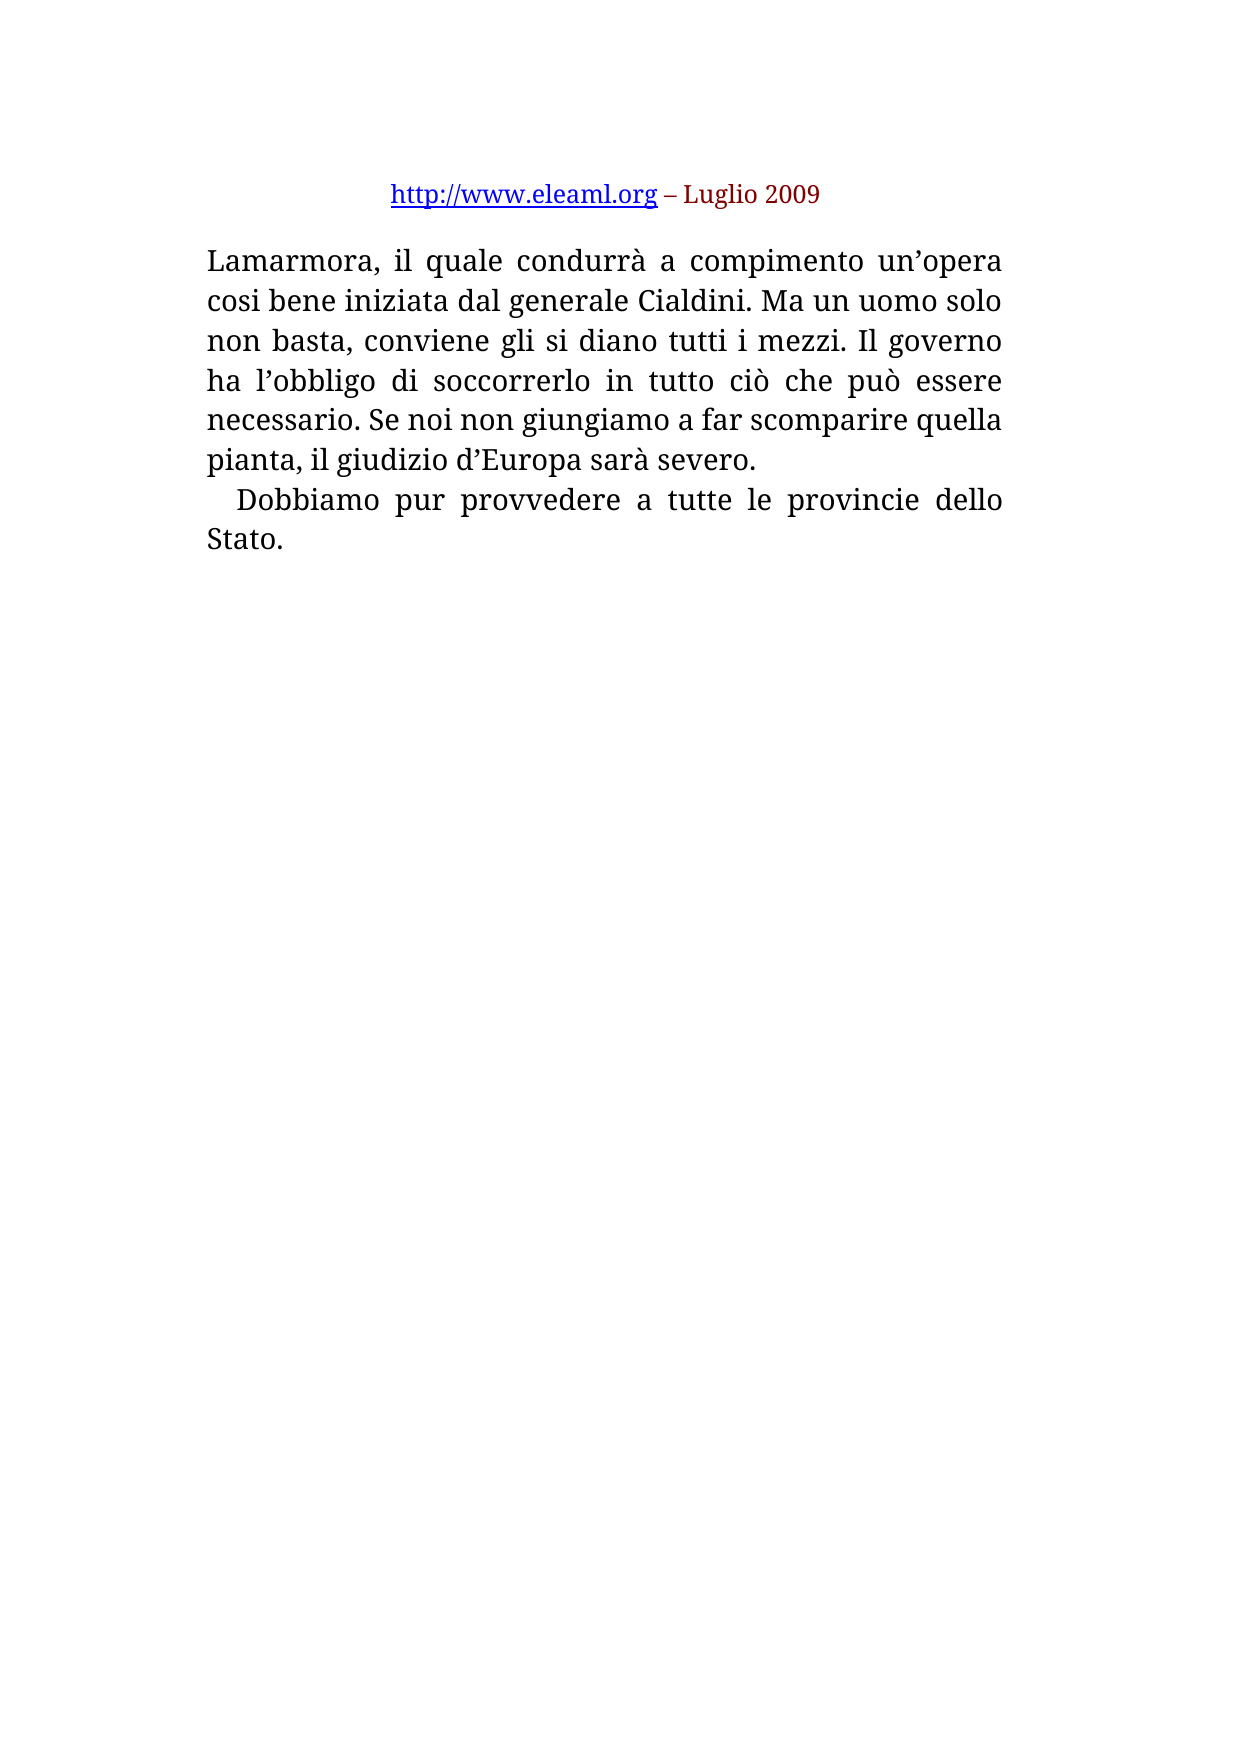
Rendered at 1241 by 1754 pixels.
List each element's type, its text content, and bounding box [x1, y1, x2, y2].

text Dobbiamo pur provvedere a tutte le provincie dello Stato. [207, 479, 1004, 558]
text Lamarmora, il quale condurrà a compimento un’opera cosi bene iniziata dal generale Cialdini. Ma un uomo solo non basta, conviene gli si diano tutti i mezzi. Il governo ha l’obbligo di soccorrerlo in tutto ciò che può essere necessario. Se noi non giungiamo a far scomparire quella pianta, il giudizio d’Europa sarà severo. [207, 241, 1004, 479]
